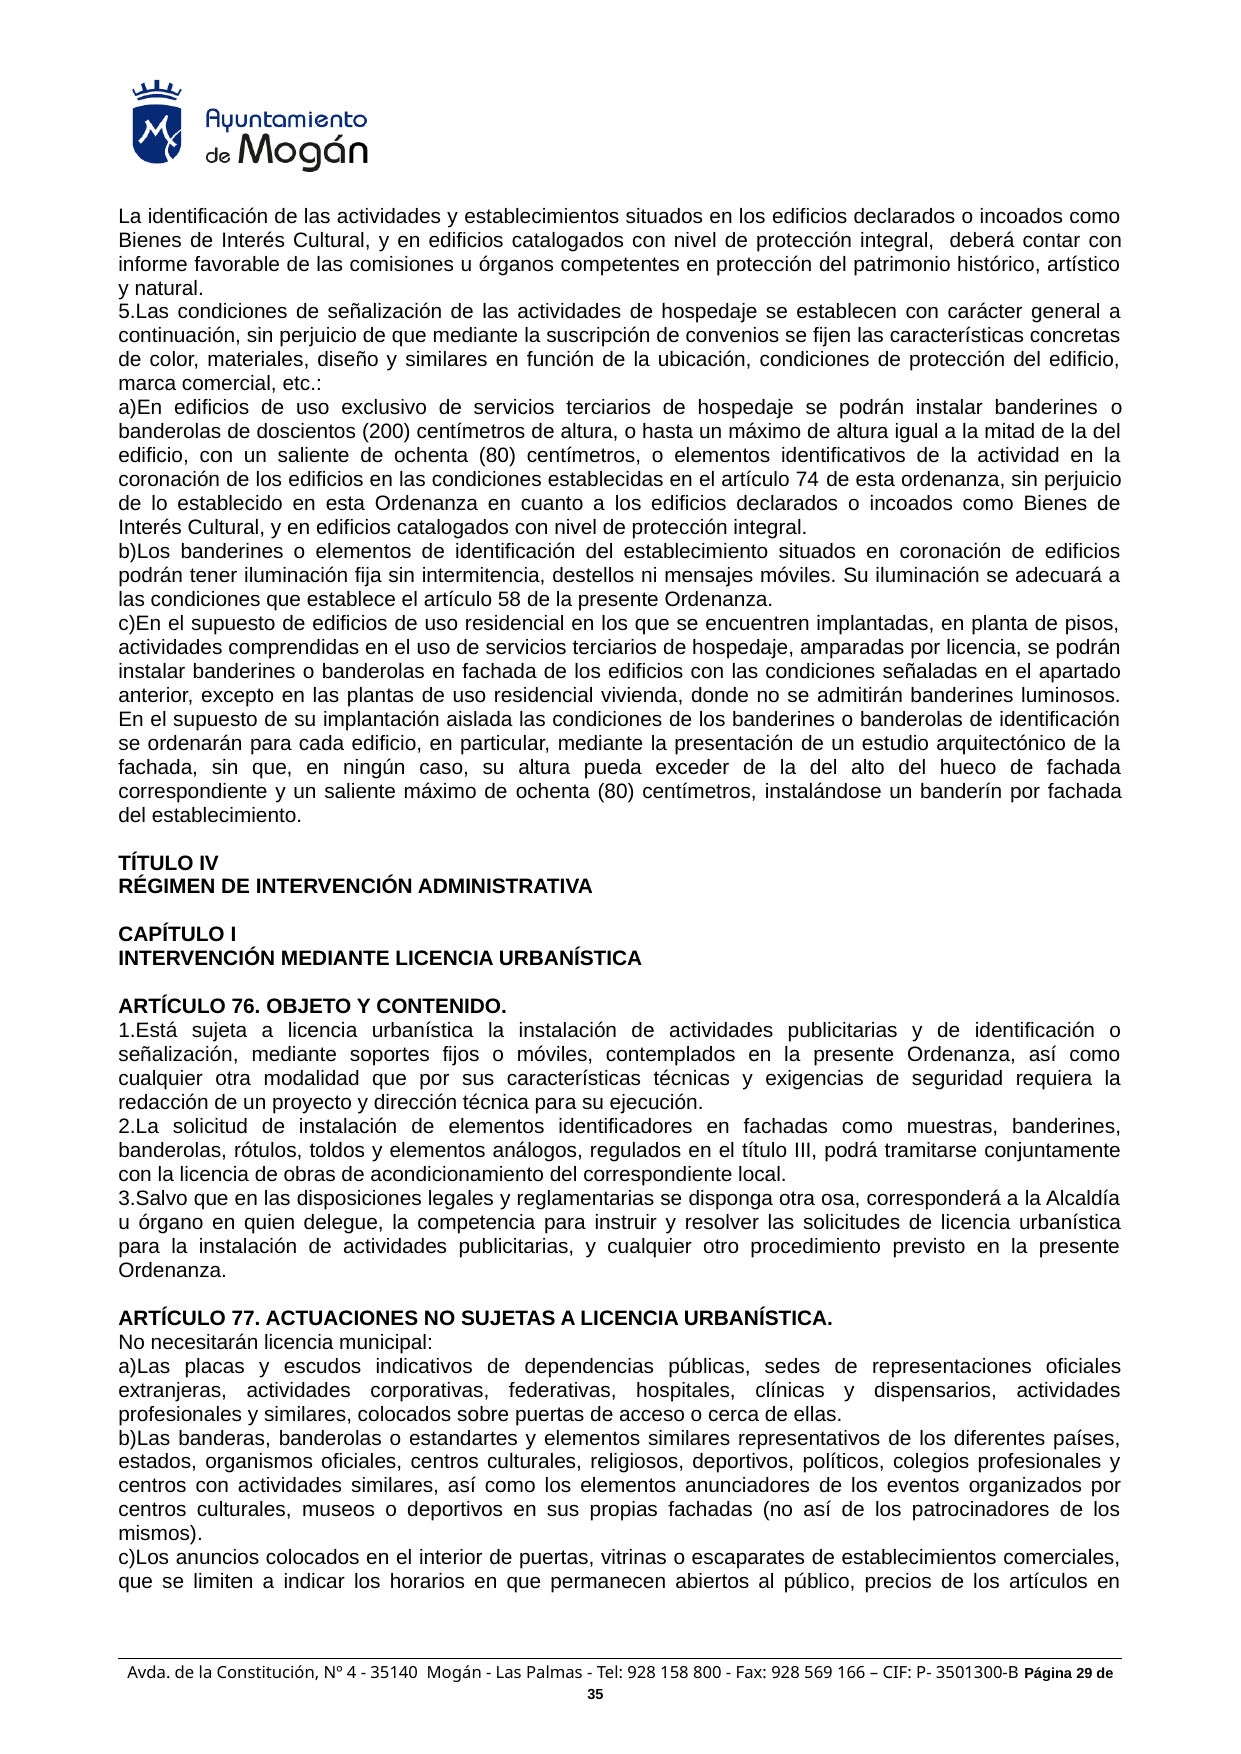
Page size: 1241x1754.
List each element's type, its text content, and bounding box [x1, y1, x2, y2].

text 3.Salvo que en las disposiciones legales y reglamentarias se disponga otra osa, corresponderá a la Alcaldía u órgano en quien delegue, la competencia para instruir y resolver las solicitudes de licencia urbanística para la instalación de actividades publicitarias, y cualquier otro procedimiento previsto en la presente Ordenanza. [118, 1186, 1122, 1282]
text La identificación de las actividades y establecimientos situados en los edificios declarados o incoados como Bienes de Interés Cultural, y en edificios catalogados con nivel de protección integral, deberá contar con informe favorable de las comisiones u órganos competentes en protección del patrimonio histórico, artístico y natural. [118, 203, 1122, 299]
text TÍTULO IV [118, 850, 1122, 874]
text RÉGIMEN DE INTERVENCIÓN ADMINISTRATIVA [118, 874, 1122, 898]
text b)Las banderas, banderolas o estandartes y elementos similares representativos de los diferentes países, estados, organismos oficiales, centros culturales, religiosos, deportivos, políticos, colegios profesionales y centros con actividades similares, así como los elementos anunciadores de los eventos organizados por centros culturales, museos o deportivos en sus propias fachadas (no así de los patrocinadores de los mismos). [118, 1425, 1122, 1545]
picture [117, 58, 385, 190]
text No necesitarán licencia municipal: [118, 1329, 1122, 1353]
text INTERVENCIÓN MEDIANTE LICENCIA URBANÍSTICA [118, 946, 1122, 970]
text c)Los anuncios colocados en el interior de puertas, vitrinas o escaparates de establecimientos comerciales, que se limiten a indicar los horarios en que permanecen abiertos al público, precios de los artículos en [118, 1545, 1122, 1593]
text 1.Está sujeta a licencia urbanística la instalación de actividades publicitarias y de identificación o señalización, mediante soportes fijos o móviles, contemplados en la presente Ordenanza, así como cualquier otra modalidad que por sus características técnicas y exigencias de seguridad requiera la redacción de un proyecto y dirección técnica para su ejecución. [118, 1018, 1122, 1114]
text ARTÍCULO 76. OBJETO Y CONTENIDO. [118, 970, 1122, 1018]
text 2.La solicitud de instalación de elementos identificadores en fachadas como muestras, banderines, banderolas, rótulos, toldos y elementos análogos, regulados en el título III, podrá tramitarse conjuntamente con la licencia de obras de acondicionamiento del correspondiente local. [118, 1114, 1122, 1186]
text a)En edificios de uso exclusivo de servicios terciarios de hospedaje se podrán instalar banderines o banderolas de doscientos (200) centímetros de altura, o hasta un máximo de altura igual a la mitad de la del edificio, con un saliente de ochenta (80) centímetros, o elementos identificativos de la actividad en la coronación de los edificios en las condiciones establecidas en el artículo 74 de esta ordenanza, sin perjuicio de lo establecido en esta Ordenanza en cuanto a los edificios declarados o incoados como Bienes de Interés Cultural, y en edificios catalogados con nivel de protección integral. [118, 395, 1122, 539]
text CAPÍTULO I [118, 922, 1122, 946]
text ARTÍCULO 77. ACTUACIONES NO SUJETAS A LICENCIA URBANÍSTICA. [118, 1282, 1122, 1329]
text 5.Las condiciones de señalización de las actividades de hospedaje se establecen con carácter general a continuación, sin perjuicio de que mediante la suscripción de convenios se fijen las características concretas de color, materiales, diseño y similares en función de la ubicación, condiciones de protección del edificio, marca comercial, etc.: [118, 299, 1122, 395]
text a)Las placas y escudos indicativos de dependencias públicas, sedes de representaciones oficiales extranjeras, actividades corporativas, federativas, hospitales, clínicas y dispensarios, actividades profesionales y similares, colocados sobre puertas de acceso o cerca de ellas. [118, 1353, 1122, 1425]
text b)Los banderines o elementos de identificación del establecimiento situados en coronación de edificios podrán tener iluminación fija sin intermitencia, destellos ni mensajes móviles. Su iluminación se adecuará a las condiciones que establece el artículo 58 de la presente Ordenanza. [118, 539, 1122, 611]
text c)En el supuesto de edificios de uso residencial en los que se encuentren implantadas, en planta de pisos, actividades comprendidas en el uso de servicios terciarios de hospedaje, amparadas por licencia, se podrán instalar banderines o banderolas en fachada de los edificios con las condiciones señaladas en el apartado anterior, excepto en las plantas de uso residencial vivienda, donde no se admitirán banderines luminosos. En el supuesto de su implantación aislada las condiciones de los banderines o banderolas de identificación se ordenarán para cada edificio, en particular, mediante la presentación de un estudio arquitectónico de la fachada, sin que, en ningún caso, su altura pueda exceder de la del alto del hueco de fachada correspondiente y un saliente máximo de ochenta (80) centímetros, instalándose un banderín por fachada del establecimiento. [118, 611, 1122, 826]
